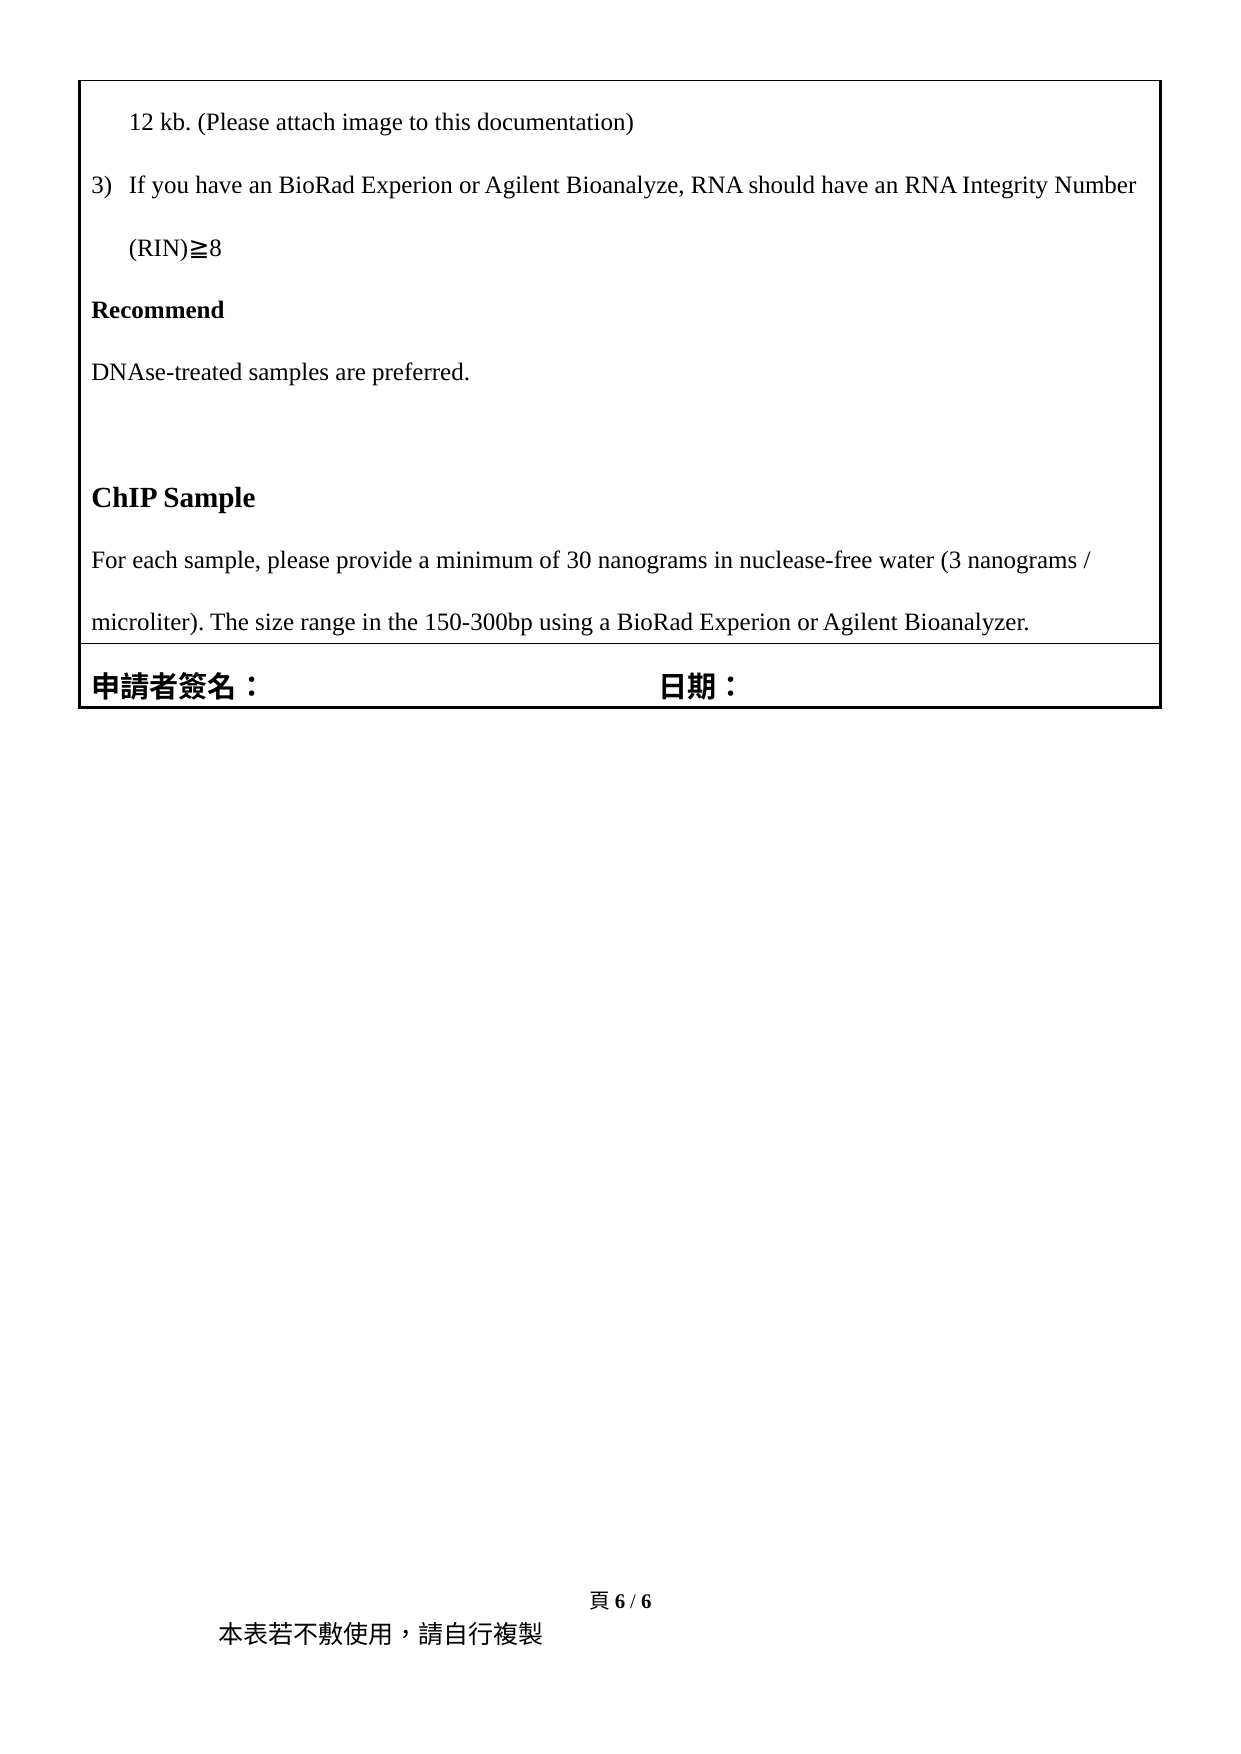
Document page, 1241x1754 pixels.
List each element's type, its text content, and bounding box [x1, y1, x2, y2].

table_cell 日期： [647, 644, 1159, 706]
table_cell - 12 kb. (Please attach image to this documentation) If you have an BioRad Experion or Agilent Bioanalyze, RNA should have an RNA Integrity Number (RIN)≧8 Recommend DNAse-treated samples are preferred. ChIP Sample For each sample, please provide a minimum of 30 nanograms in nuclease-free water (3 nanograms / microliter). The size range in the 150-300bp using a BioRad Experion or Agilent Bioanalyzer. [81, 81, 1159, 643]
table_cell 申請者簽名： [81, 644, 647, 706]
